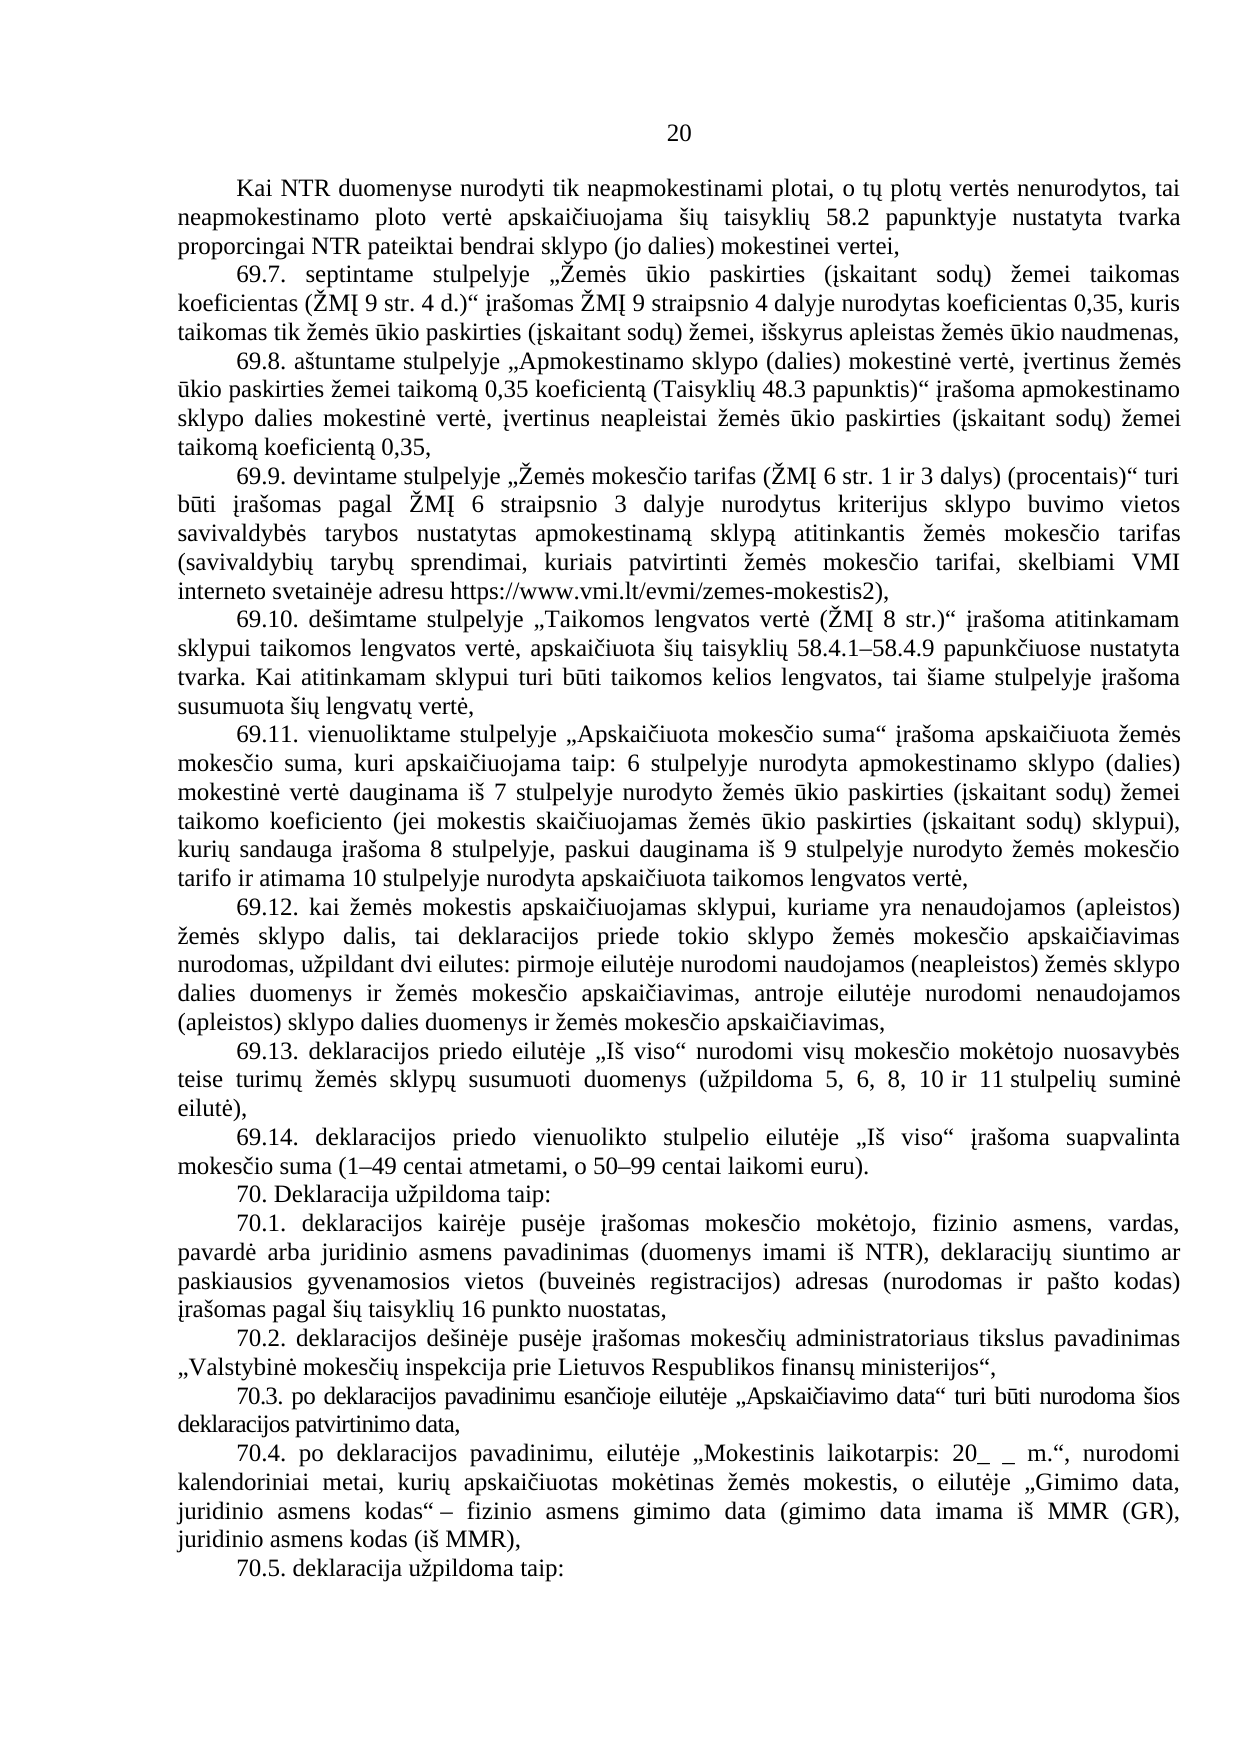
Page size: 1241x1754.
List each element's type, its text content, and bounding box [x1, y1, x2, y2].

text 69.14. deklaracijos priedo vienuolikto stulpelio eilutėje „Iš viso“ įrašoma suapvalinta mokesčio suma (1–49 centai atmetami, o 50–99 centai laikomi euru). [177, 1122, 1181, 1179]
text 70.2. deklaracijos dešinėje pusėje įrašomas mokesčių administratoriaus tikslus pavadinimas „Valstybinė mokesčių inspekcija prie Lietuvos Respublikos finansų ministerijos“, [177, 1323, 1181, 1381]
text 69.8. aštuntame stulpelyje „Apmokestinamo sklypo (dalies) mokestinė vertė, įvertinus žemės ūkio paskirties žemei taikomą 0,35 koeficientą (Taisyklių 48.3 papunktis)“ įrašoma apmokestinamo sklypo dalies mokestinė vertė, įvertinus neapleistai žemės ūkio paskirties (įskaitant sodų) žemei taikomą koeficientą 0,35, [177, 346, 1181, 461]
text 69.11. vienuoliktame stulpelyje „Apskaičiuota mokesčio suma“ įrašoma apskaičiuota žemės mokesčio suma, kuri apskaičiuojama taip: 6 stulpelyje nurodyta apmokestinamo sklypo (dalies) mokestinė vertė dauginama iš 7 stulpelyje nurodyto žemės ūkio paskirties (įskaitant sodų) žemei taikomo koeficiento (jei mokestis skaičiuojamas žemės ūkio paskirties (įskaitant sodų) sklypui), kurių sandauga įrašoma 8 stulpelyje, paskui dauginama iš 9 stulpelyje nurodyto žemės mokesčio tarifo ir atimama 10 stulpelyje nurodyta apskaičiuota taikomos lengvatos vertė, [177, 719, 1181, 892]
text 70.5. deklaracija užpildoma taip: [177, 1553, 1181, 1582]
text 69.10. dešimtame stulpelyje „Taikomos lengvatos vertė (ŽMĮ 8 str.)“ įrašoma atitinkamam sklypui taikomos lengvatos vertė, apskaičiuota šių taisyklių 58.4.1–58.4.9 papunkčiuose nustatyta tvarka. Kai atitinkamam sklypui turi būti taikomos kelios lengvatos, tai šiame stulpelyje įrašoma susumuota šių lengvatų vertė, [177, 604, 1181, 719]
text 69.9. devintame stulpelyje „Žemės mokesčio tarifas (ŽMĮ 6 str. 1 ir 3 dalys) (procentais)“ turi būti įrašomas pagal ŽMĮ 6 straipsnio 3 dalyje nurodytus kriterijus sklypo buvimo vietos savivaldybės tarybos nustatytas apmokestinamą sklypą atitinkantis žemės mokesčio tarifas (savivaldybių tarybų sprendimai, kuriais patvirtinti žemės mokesčio tarifai, skelbiami VMI interneto svetainėje adresu https://www.vmi.lt/evmi/zemes-mokestis2), [177, 461, 1181, 604]
text 70.1. deklaracijos kairėje pusėje įrašomas mokesčio mokėtojo, fizinio asmens, vardas, pavardė arba juridinio asmens pavadinimas (duomenys imami iš NTR), deklaracijų siuntimo ar paskiausios gyvenamosios vietos (buveinės registracijos) adresas (nurodomas ir pašto kodas) įrašomas pagal šių taisyklių 16 punkto nuostatas, [177, 1208, 1181, 1323]
text 70.3. po deklaracijos pavadinimu esančioje eilutėje „Apskaičiavimo data“ turi būti nurodoma šios deklaracijos patvirtinimo data, [177, 1381, 1181, 1438]
text 70. Deklaracija užpildoma taip: [177, 1179, 1181, 1208]
text 69.12. kai žemės mokestis apskaičiuojamas sklypui, kuriame yra nenaudojamos (apleistos) žemės sklypo dalis, tai deklaracijos priede tokio sklypo žemės mokesčio apskaičiavimas nurodomas, užpildant dvi eilutes: pirmoje eilutėje nurodomi naudojamos (neapleistos) žemės sklypo dalies duomenys ir žemės mokesčio apskaičiavimas, antroje eilutėje nurodomi nenaudojamos (apleistos) sklypo dalies duomenys ir žemės mokesčio apskaičiavimas, [177, 892, 1181, 1036]
text 69.7. septintame stulpelyje „Žemės ūkio paskirties (įskaitant sodų) žemei taikomas koeficientas (ŽMĮ 9 str. 4 d.)“ įrašomas ŽMĮ 9 straipsnio 4 dalyje nurodytas koeficientas 0,35, kuris taikomas tik žemės ūkio paskirties (įskaitant sodų) žemei, išskyrus apleistas žemės ūkio naudmenas, [177, 259, 1181, 346]
text Kai NTR duomenyse nurodyti tik neapmokestinami plotai, o tų plotų vertės nenurodytos, tai neapmokestinamo ploto vertė apskaičiuojama šių taisyklių 58.2 papunktyje nustatyta tvarka proporcingai NTR pateiktai bendrai sklypo (jo dalies) mokestinei vertei, [177, 173, 1181, 259]
text 70.4. po deklaracijos pavadinimu, eilutėje „Mokestinis laikotarpis: 20_ _ m.“, nurodomi kalendoriniai metai, kurių apskaičiuotas mokėtinas žemės mokestis, o eilutėje „Gimimo data, juridinio asmens kodas“ – fizinio asmens gimimo data (gimimo data imama iš MMR (GR), juridinio asmens kodas (iš MMR), [177, 1438, 1181, 1553]
text 69.13. deklaracijos priedo eilutėje „Iš viso“ nurodomi visų mokesčio mokėtojo nuosavybės teise turimų žemės sklypų susumuoti duomenys (užpildoma 5, 6, 8, 10 ir 11 stulpelių suminė eilutė), [177, 1036, 1181, 1122]
